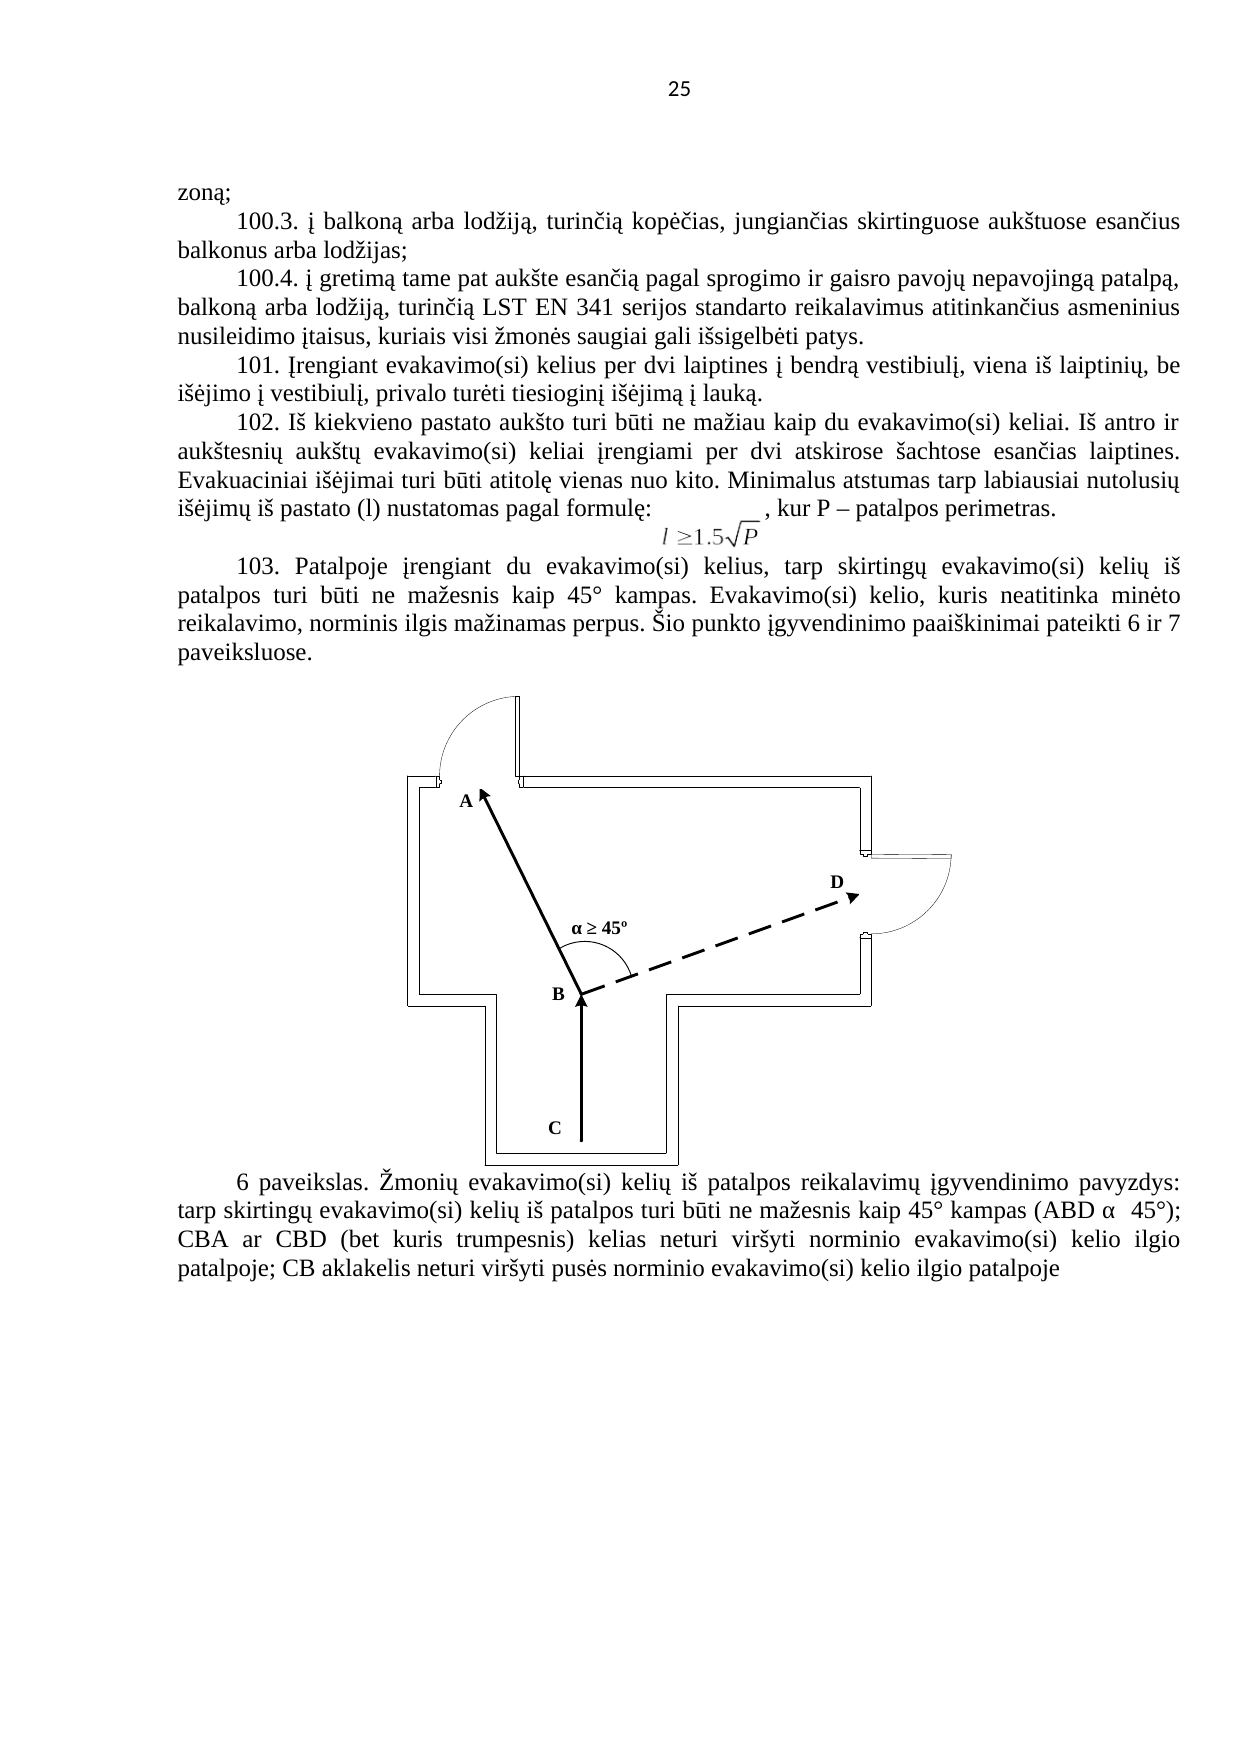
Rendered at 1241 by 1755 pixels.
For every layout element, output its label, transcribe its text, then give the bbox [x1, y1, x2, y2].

text zoną; [177, 177, 1181, 206]
text 101. Įrengiant evakavimo(si) kelius per dvi laiptines į bendrą vestibiulį, viena iš laiptinių, be išėjimo į vestibiulį, privalo turėti tiesioginį išėjimą į lauką. [177, 350, 1181, 407]
text 100.4. į gretimą tame pat aukšte esančią pagal sprogimo ir gaisro pavojų nepavojingą patalpą, balkoną arba lodžiją, turinčią LST EN 341 serijos standarto reikalavimus atitinkančius asmeninius nusileidimo įtaisus, kuriais visi žmonės saugiai gali išsigelbėti patys. [177, 263, 1181, 350]
text 6 paveikslas. Žmonių evakavimo(si) kelių iš patalpos reikalavimų įgyvendinimo pavyzdys: tarp skirtingų evakavimo(si) kelių iš patalpos turi būti ne mažesnis kaip 45° kampas (ABD α ≥ 45°); CBA ar CBD (bet kuris trumpesnis) kelias neturi viršyti norminio evakavimo(si) kelio ilgio patalpoje; CB aklakelis neturi viršyti pusės norminio evakavimo(si) kelio ilgio patalpoje [177, 1167, 1181, 1282]
text 102. Iš kiekvieno pastato aukšto turi būti ne mažiau kaip du evakavimo(si) keliai. Iš antro ir aukštesnių aukštų evakavimo(si) keliai įrengiami per dvi atskirose šachtose esančias laiptines. Evakuaciniai išėjimai turi būti atitolę vienas nuo kito. Minimalus atstumas tarp labiausiai nutolusių išėjimų iš pastato (l) nustatomas pagal formulę: l>=1.5*P^1/2, kur P – patalpos perimetras. [177, 407, 1181, 551]
text 103. Patalpoje įrengiant du evakavimo(si) kelius, tarp skirtingų evakavimo(si) kelių iš patalpos turi būti ne mažesnis kaip 45° kampas. Evakavimo(si) kelio, kuris neatitinka minėto reikalavimo, norminis ilgis mažinamas perpus. Šio punkto įgyvendinimo paaiškinimai pateikti 6 ir 7 paveiksluose. [177, 551, 1181, 666]
text 100.3. į balkoną arba lodžiją, turinčią kopėčias, jungiančias skirtinguose aukštuose esančius balkonus arba lodžijas; [177, 206, 1181, 263]
